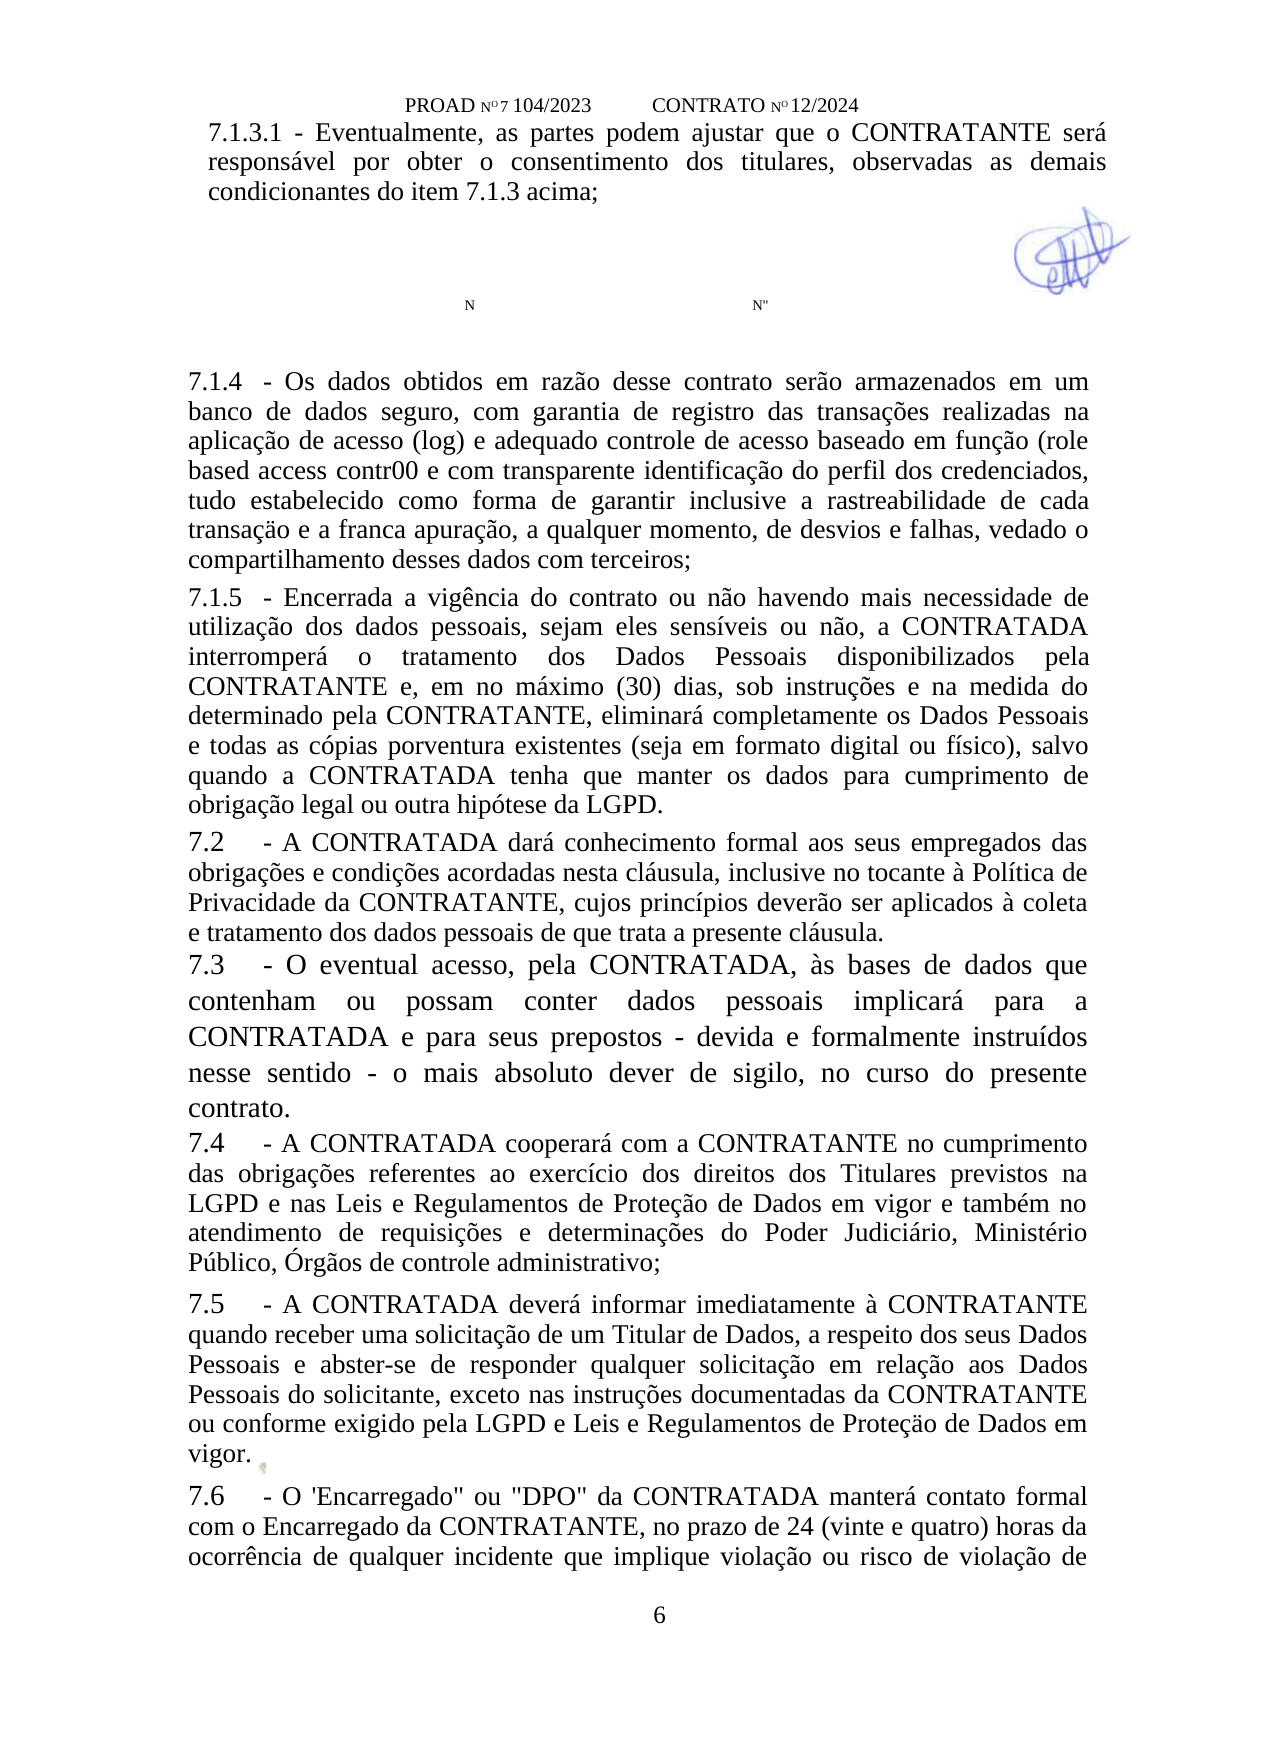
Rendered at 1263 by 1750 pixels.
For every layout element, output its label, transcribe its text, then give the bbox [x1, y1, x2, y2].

list - O eventual acesso, pela CONTRATADA, às bases de dados que contenham ou possam conter dados pessoais implicará para a CONTRATADA e para seus prepostos - devida e formalmente instruídos nesse sentido - o mais absoluto dever de sigilo, no curso do presente contrato. [188, 947, 1089, 1124]
list - A CONTRATADA deverá informar imediatamente à CONTRATANTE quando receber uma solicitação de um Titular de Dados, a respeito dos seus Dados Pessoais e abster-se de responder qualquer solicitação em relação aos Dados Pessoais do solicitante, exceto nas instruções documentadas da CONTRATANTE ou conforme exigido pela LGPD e Leis e Regulamentos de Proteçäo de Dados em vigor. [188, 1288, 1089, 1473]
list - A CONTRATADA dará conhecimento formal aos seus empregados das obrigações e condições acordadas nesta cláusula, inclusive no tocante à Política de Privacidade da CONTRATANTE, cujos princípios deverão ser aplicados à coleta e tratamento dos dados pessoais de que trata a presente cláusula. [188, 826, 1089, 947]
list - A CONTRATADA cooperará com a CONTRATANTE no cumprimento das obrigações referentes ao exercício dos direitos dos Titulares previstos na LGPD e nas Leis e Regulamentos de Proteção de Dados em vigor e também no atendimento de requisições e determinações do Poder Judiciário, Ministério Público, Órgãos de controle administrativo; [188, 1127, 1089, 1277]
text 7.1.3.1 - Eventualmente, as partes podem ajustar que o CONTRATANTE será responsável por obter o consentimento dos titulares, observadas as demais condicionantes do item 7.1.3 acima; [208, 117, 1108, 206]
list - O 'Encarregado" ou "DPO" da CONTRATADA manterá contato formal com o Encarregado da CONTRATANTE, no prazo de 24 (vinte e quatro) horas da ocorrência de qualquer incidente que implique violação ou risco de violação de [188, 1480, 1089, 1571]
list - Os dados obtidos em razão desse contrato serão armazenados em um banco de dados seguro, com garantia de registro das transações realizadas na aplicação de acesso (log) e adequado controle de acesso baseado em função (role based access contr00 e com transparente identificação do perfil dos credenciados, tudo estabelecido como forma de garantir inclusive a rastreabilidade de cada transaçäo e a franca apuração, a qualquer momento, de desvios e falhas, vedado o compartilhamento desses dados com terceiros; [188, 367, 1090, 574]
text N N" [188, 297, 1119, 313]
list - Encerrada a vigência do contrato ou não havendo mais necessidade de utilização dos dados pessoais, sejam eles sensíveis ou não, a CONTRATADA interromperá o tratamento dos Dados Pessoais disponibilizados pela CONTRATANTE e, em no máximo (30) dias, sob instruções e na medida do determinado pela CONTRATANTE, eliminará completamente os Dados Pessoais e todas as cópias porventura existentes (seja em formato digital ou físico), salvo quando a CONTRATADA tenha que manter os dados para cumprimento de obrigação legal ou outra hipótese da LGPD. [188, 582, 1090, 820]
